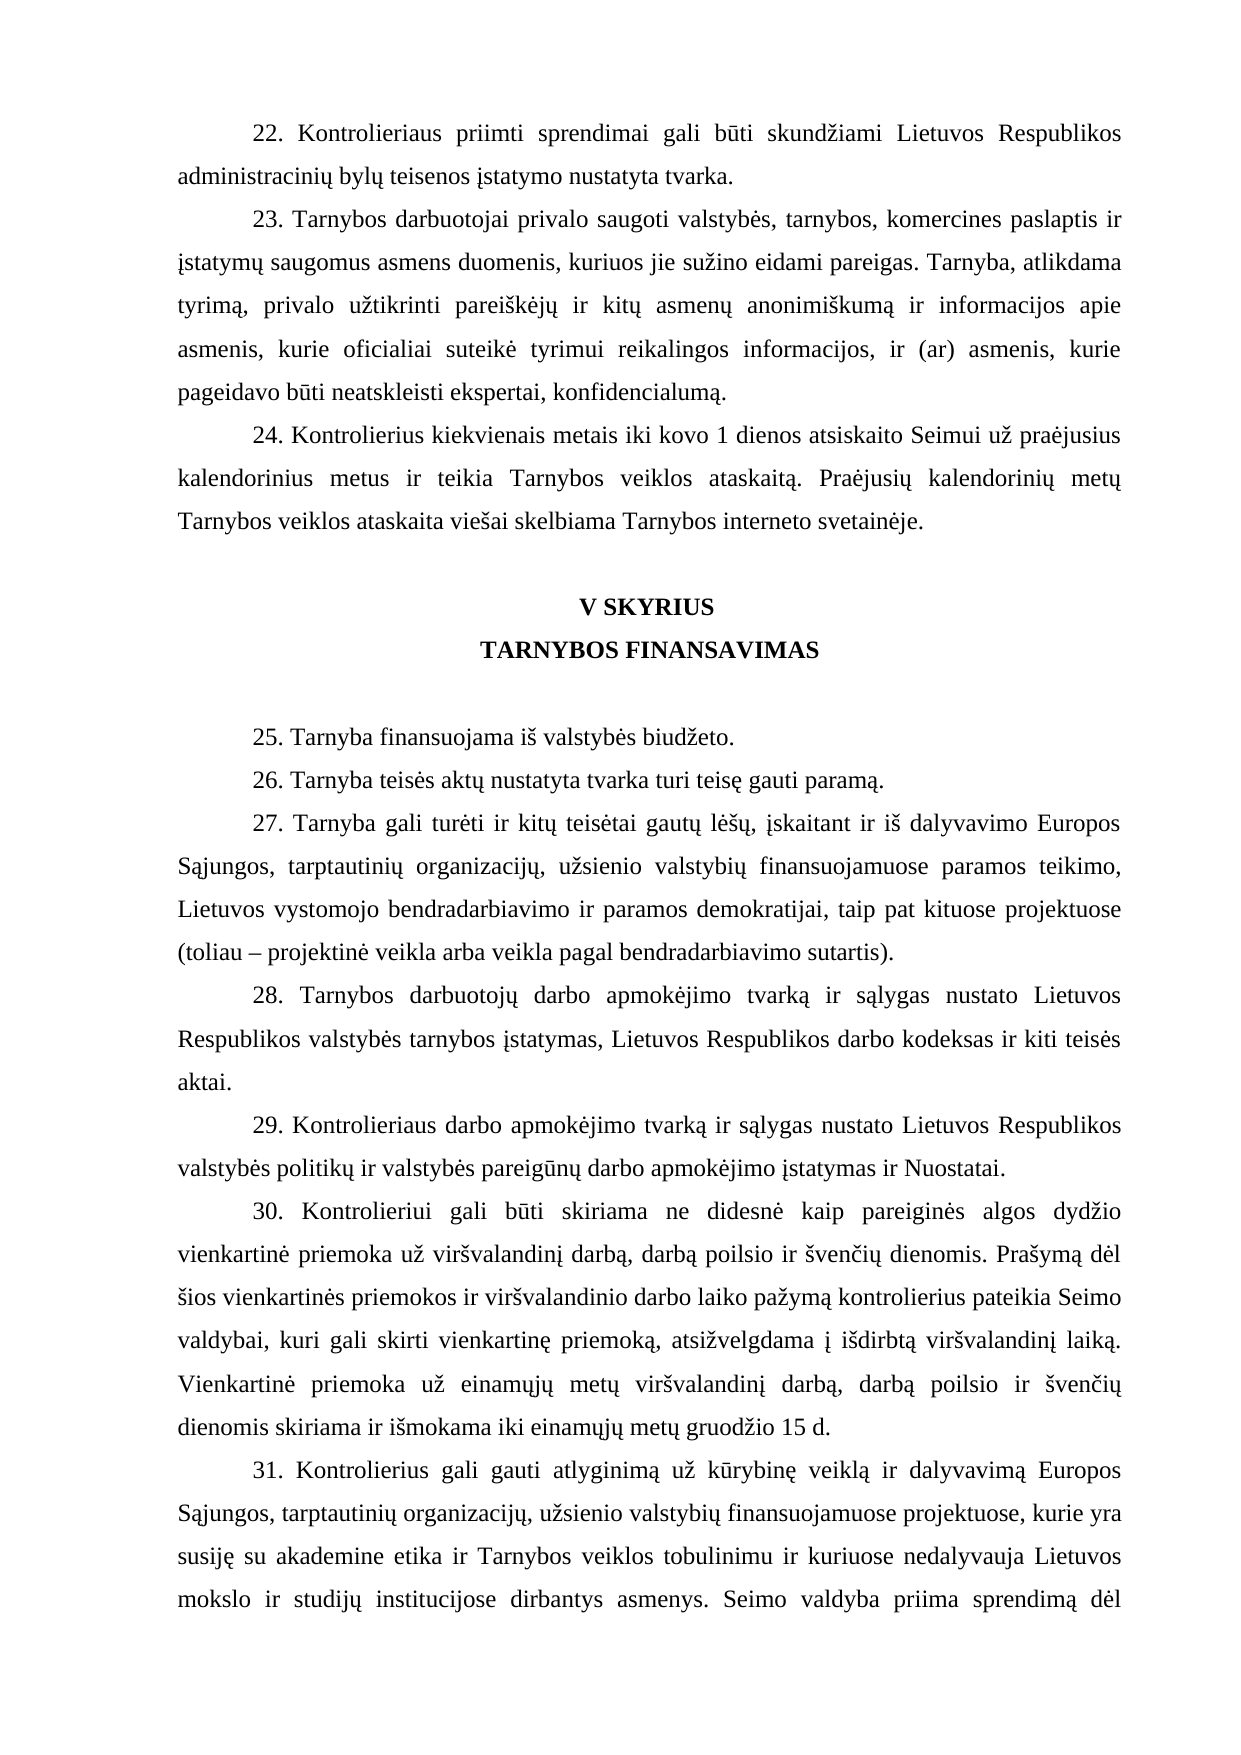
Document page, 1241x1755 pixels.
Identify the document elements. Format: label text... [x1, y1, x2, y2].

text V SKYRIUS [177, 592, 1122, 621]
text 26. Tarnyba teisės aktų nustatyta tvarka turi teisę gauti paramą. [177, 765, 1122, 794]
text 29. Kontrolieriaus darbo apmokėjimo tvarką ir sąlygas nustato Lietuvos Respublikos valstybės politikų ir valstybės pareigūnų darbo apmokėjimo įstatymas ir Nuostatai. [177, 1110, 1122, 1182]
text 23. Tarnybos darbuotojai privalo saugoti valstybės, tarnybos, komercines paslaptis ir įstatymų saugomus asmens duomenis, kuriuos jie sužino eidami pareigas. Tarnyba, atlikdama tyrimą, privalo užtikrinti pareiškėjų ir kitų asmenų anonimiškumą ir informacijos apie asmenis, kurie oficialiai suteikė tyrimui reikalingos informacijos, ir (ar) asmenis, kurie pageidavo būti neatskleisti ekspertai, konfidencialumą. [177, 204, 1122, 406]
text TARNYBOS FINANSAVIMAS [177, 636, 1122, 664]
text 30. Kontrolieriui gali būti skiriama ne didesnė kaip pareiginės algos dydžio vienkartinė priemoka už viršvalandinį darbą, darbą poilsio ir švenčių dienomis. Prašymą dėl šios vienkartinės priemokos ir viršvalandinio darbo laiko pažymą kontrolierius pateikia Seimo valdybai, kuri gali skirti vienkartinę priemoką, atsižvelgdama į išdirbtą viršvalandinį laiką. Vienkartinė priemoka už einamųjų metų viršvalandinį darbą, darbą poilsio ir švenčių dienomis skiriama ir išmokama iki einamųjų metų gruodžio 15 d. [177, 1196, 1122, 1441]
text 22. Kontrolieriaus priimti sprendimai gali būti skundžiami Lietuvos Respublikos administracinių bylų teisenos įstatymo nustatyta tvarka. [177, 118, 1122, 190]
text 27. Tarnyba gali turėti ir kitų teisėtai gautų lėšų, įskaitant ir iš dalyvavimo Europos Sąjungos, tarptautinių organizacijų, užsienio valstybių finansuojamuose paramos teikimo, Lietuvos vystomojo bendradarbiavimo ir paramos demokratijai, taip pat kituose projektuose (toliau – projektinė veikla arba veikla pagal bendradarbiavimo sutartis). [177, 808, 1122, 966]
text 31. Kontrolierius gali gauti atlyginimą už kūrybinę veiklą ir dalyvavimą Europos Sąjungos, tarptautinių organizacijų, užsienio valstybių finansuojamuose projektuose, kurie yra susiję su akademine etika ir Tarnybos veiklos tobulinimu ir kuriuose nedalyvauja Lietuvos mokslo ir studijų institucijose dirbantys asmenys. Seimo valdyba priima sprendimą dėl [177, 1455, 1122, 1613]
text 24. Kontrolierius kiekvienais metais iki kovo 1 dienos atsiskaito Seimui už praėjusius kalendorinius metus ir teikia Tarnybos veiklos ataskaitą. Praėjusių kalendorinių metų Tarnybos veiklos ataskaita viešai skelbiama Tarnybos interneto svetainėje. [177, 420, 1122, 535]
text 25. Tarnyba finansuojama iš valstybės biudžeto. [177, 722, 1122, 751]
text 28. Tarnybos darbuotojų darbo apmokėjimo tvarką ir sąlygas nustato Lietuvos Respublikos valstybės tarnybos įstatymas, Lietuvos Respublikos darbo kodeksas ir kiti teisės aktai. [177, 981, 1122, 1096]
